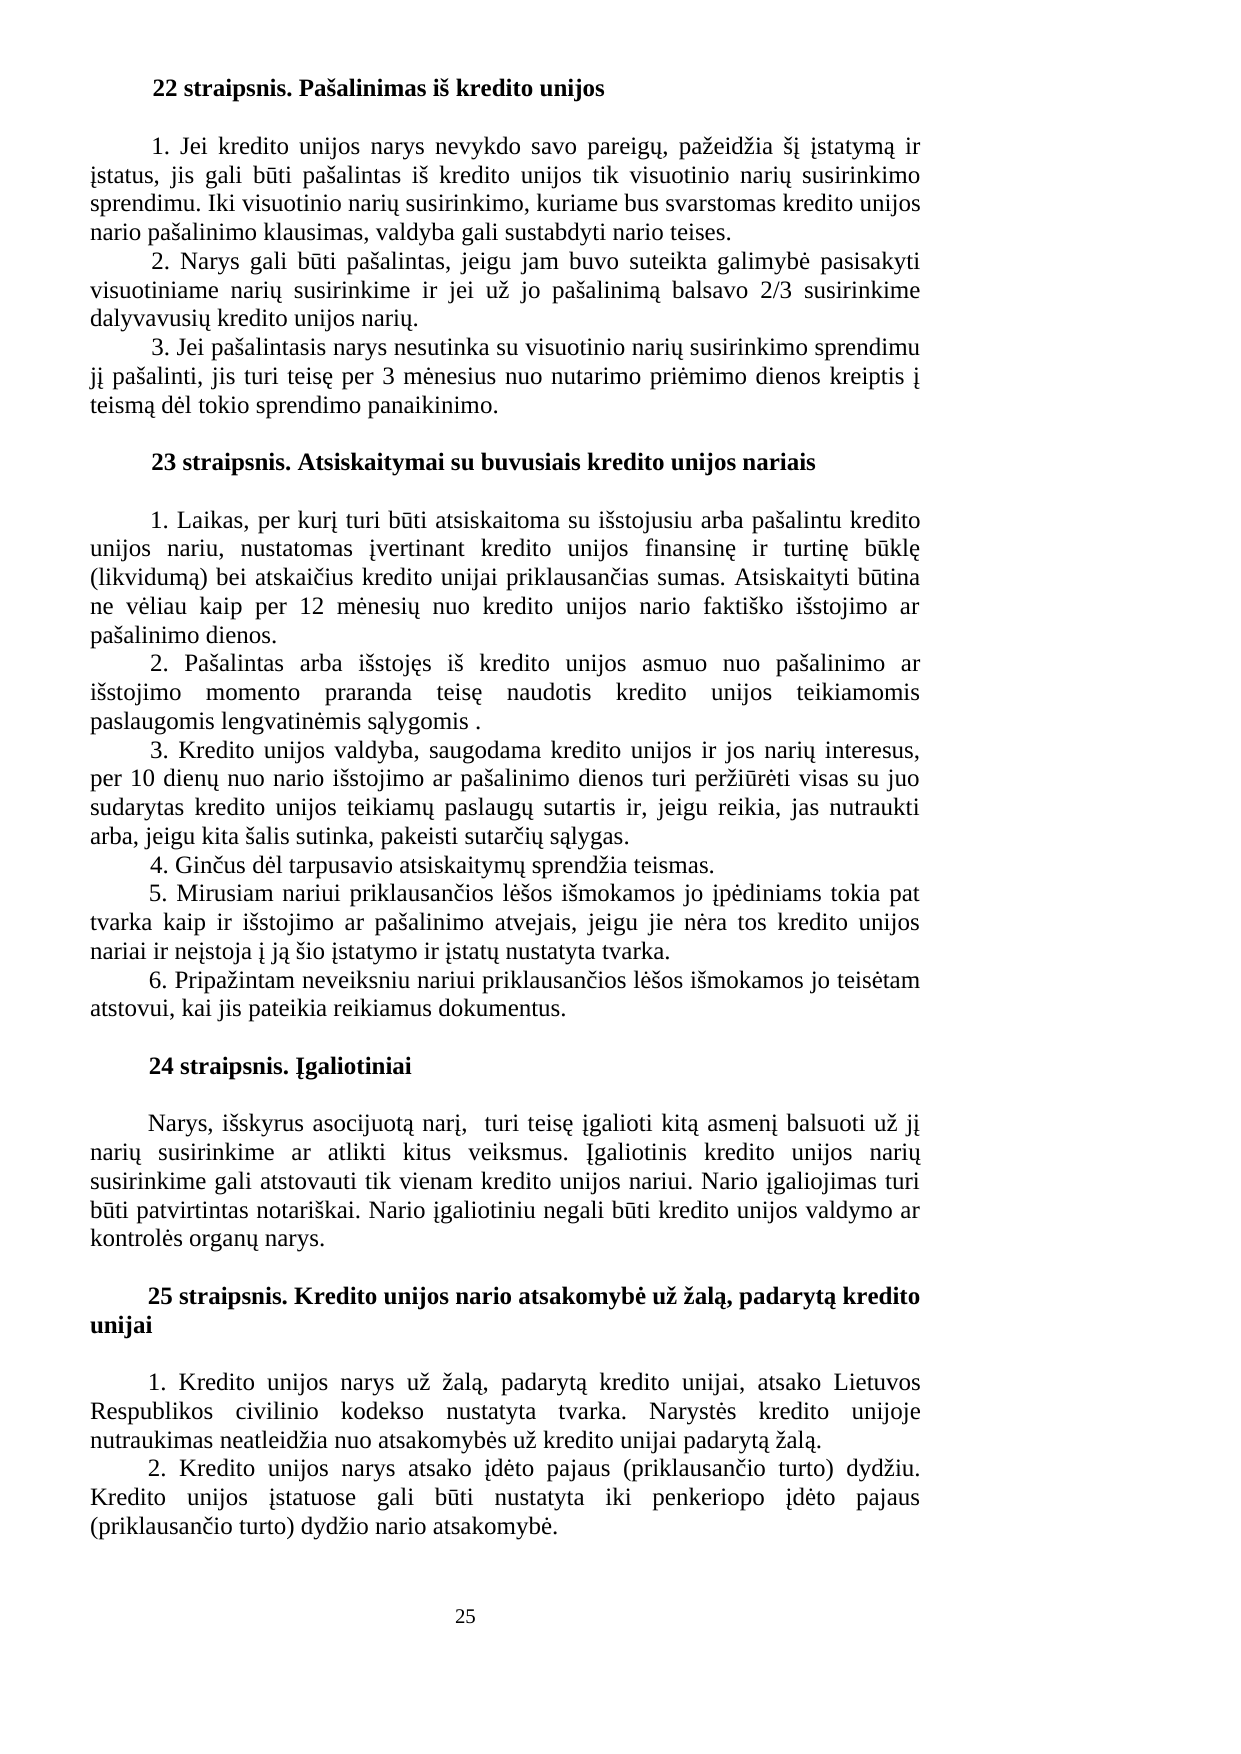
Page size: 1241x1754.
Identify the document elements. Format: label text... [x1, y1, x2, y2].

text 5. Mirusiam nariui priklausančios lėšos išmokamos jo įpėdiniams tokia pat tvarka kaip ir išstojimo ar pašalinimo atvejais, jeigu jie nėra tos kredito unijos nariai ir neįstoja į ją šio įstatymo ir įstatų nustatyta tvarka. [90, 878, 921, 965]
text 22 straipsnis. Pašalinimas iš kredito unijos [151, 73, 921, 102]
text 4. Ginčus dėl tarpusavio atsiskaitymų sprendžia teismas. [149, 850, 921, 878]
text 24 straipsnis. Įgaliotiniai [148, 1051, 921, 1080]
text 25 straipsnis. Kredito unijos nario atsakomybė už žalą, padarytą kredito unijai [90, 1281, 921, 1338]
text 2. Pašalintas arba išstojęs iš kredito unijos asmuo nuo pašalinimo ar išstojimo momento praranda teisę naudotis kredito unijos teikiamomis paslaugomis lengvatinėmis sąlygomis . [90, 648, 921, 735]
text 3. Kredito unijos valdyba, saugodama kredito unijos ir jos narių interesus, per 10 dienų nuo nario išstojimo ar pašalinimo dienos turi peržiūrėti visas su juo sudarytas kredito unijos teikiamų paslaugų sutartis ir, jeigu reikia, jas nutraukti arba, jeigu kita šalis sutinka, pakeisti sutarčių sąlygas. [90, 735, 921, 850]
text 1. Kredito unijos narys už žalą, padarytą kredito unijai, atsako Lietuvos Respublikos civilinio kodekso nustatyta tvarka. Narystės kredito unijoje nutraukimas neatleidžia nuo atsakomybės už kredito unijai padarytą žalą. [90, 1367, 921, 1453]
text 2. Narys gali būti pašalintas, jeigu jam buvo suteikta galimybė pasisakyti visuotiniame narių susirinkime ir jei už jo pašalinimą balsavo 2/3 susirinkime dalyvavusių kredito unijos narių. [90, 246, 921, 332]
text 1. Laikas, per kurį turi būti atsiskaitoma su išstojusiu arba pašalintu kredito unijos nariu, nustatomas įvertinant kredito unijos finansinę ir turtinę būklę (likvidumą) bei atskaičius kredito unijai priklausančias sumas. Atsiskaityti būtina ne vėliau kaip per 12 mėnesių nuo kredito unijos nario faktiško išstojimo ar pašalinimo dienos. [90, 505, 921, 648]
text 1. Jei kredito unijos narys nevykdo savo pareigų, pažeidžia šį įstatymą ir įstatus, jis gali būti pašalintas iš kredito unijos tik visuotinio narių susirinkimo sprendimu. Iki visuotinio narių susirinkimo, kuriame bus svarstomas kredito unijos nario pašalinimo klausimas, valdyba gali sustabdyti nario teises. [90, 131, 921, 246]
text Narys, išskyrus asocijuotą narį, turi teisę įgalioti kitą asmenį balsuoti už jį narių susirinkime ar atlikti kitus veiksmus. Įgaliotinis kredito unijos narių susirinkime gali atstovauti tik vienam kredito unijos nariui. Nario įgaliojimas turi būti patvirtintas notariškai. Nario įgaliotiniu negali būti kredito unijos valdymo ar kontrolės organų narys. [90, 1108, 921, 1252]
text 2. Kredito unijos narys atsako įdėto pajaus (priklausančio turto) dydžiu. Kredito unijos įstatuose gali būti nustatyta iki penkeriopo įdėto pajaus (priklausančio turto) dydžio nario atsakomybė. [90, 1453, 921, 1540]
text 6. Pripažintam neveiksniu nariui priklausančios lėšos išmokamos jo teisėtam atstovui, kai jis pateikia reikiamus dokumentus. [90, 965, 921, 1022]
text 23 straipsnis. Atsiskaitymai su buvusiais kredito unijos nariais [150, 447, 921, 476]
text 3. Jei pašalintasis narys nesutinka su visuotinio narių susirinkimo sprendimu jį pašalinti, jis turi teisę per 3 mėnesius nuo nutarimo priėmimo dienos kreiptis į teismą dėl tokio sprendimo panaikinimo. [90, 332, 921, 418]
